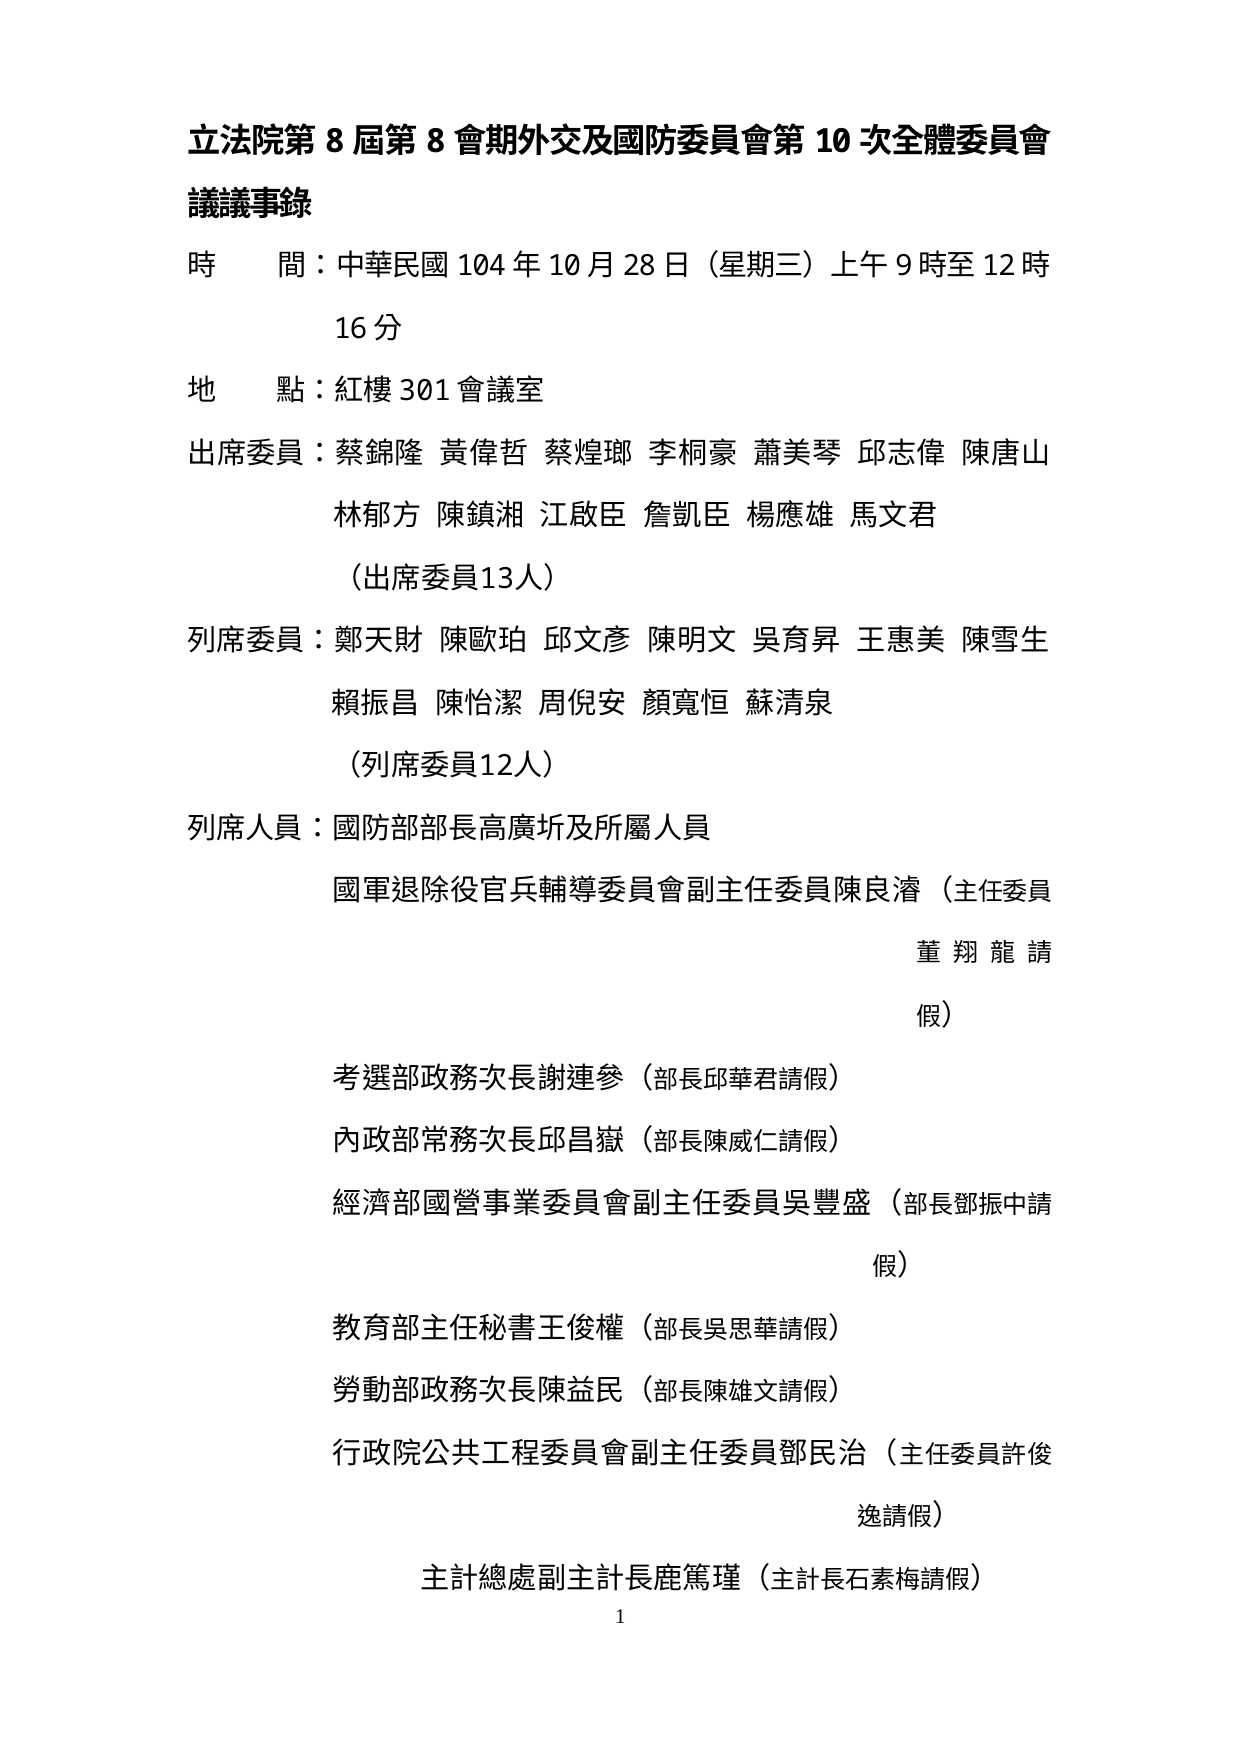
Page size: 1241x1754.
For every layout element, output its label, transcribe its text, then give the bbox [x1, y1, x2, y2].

text 國軍退除役官兵輔導委員會副主任委員陳良濬（主任委員董翔龍請假） [332, 846, 1053, 1034]
text 經濟部國營事業委員會副主任委員吳豐盛（部長鄧振中請假） [332, 1159, 1053, 1284]
text （列席委員12人） [332, 721, 1053, 784]
text 考選部政務次長謝連參（部長邱華君請假） [303, 1034, 1053, 1096]
text 列席人員：國防部部長高廣圻及所屬人員 [187, 784, 1053, 846]
text 立法院第8屆第8會期外交及國防委員會第10次全體委員會議議事錄 [187, 96, 1053, 221]
text 出席委員：蔡錦隆 黃偉哲 蔡煌瑯 李桐豪 蕭美琴 邱志偉 陳唐山林郁方 陳鎮湘 江啟臣 詹凱臣 楊應雄 馬文君 [187, 409, 1053, 534]
text 勞動部政務次長陳益民（部長陳雄文請假） [303, 1346, 1053, 1409]
text 地 點：紅樓301會議室 [187, 346, 1053, 409]
text 行政院公共工程委員會副主任委員鄧民治（主任委員許俊逸請假） [332, 1409, 1053, 1534]
text 教育部主任秘書王俊權（部長吳思華請假） [303, 1284, 1053, 1346]
text 主計總處副主計長鹿篤瑾（主計長石素梅請假） [303, 1534, 1053, 1596]
text 內政部常務次長邱昌嶽（部長陳威仁請假） [303, 1096, 1053, 1159]
text 列席委員：鄭天財 陳歐珀 邱文彥 陳明文 吳育昇 王惠美 陳雪生賴振昌 陳怡潔 周倪安 顏寬恒 蘇清泉 [187, 596, 1053, 721]
text （出席委員13人） [187, 534, 1053, 596]
text 時 間：中華民國104年10月28日（星期三）上午9時至12時16分 [187, 221, 1053, 346]
